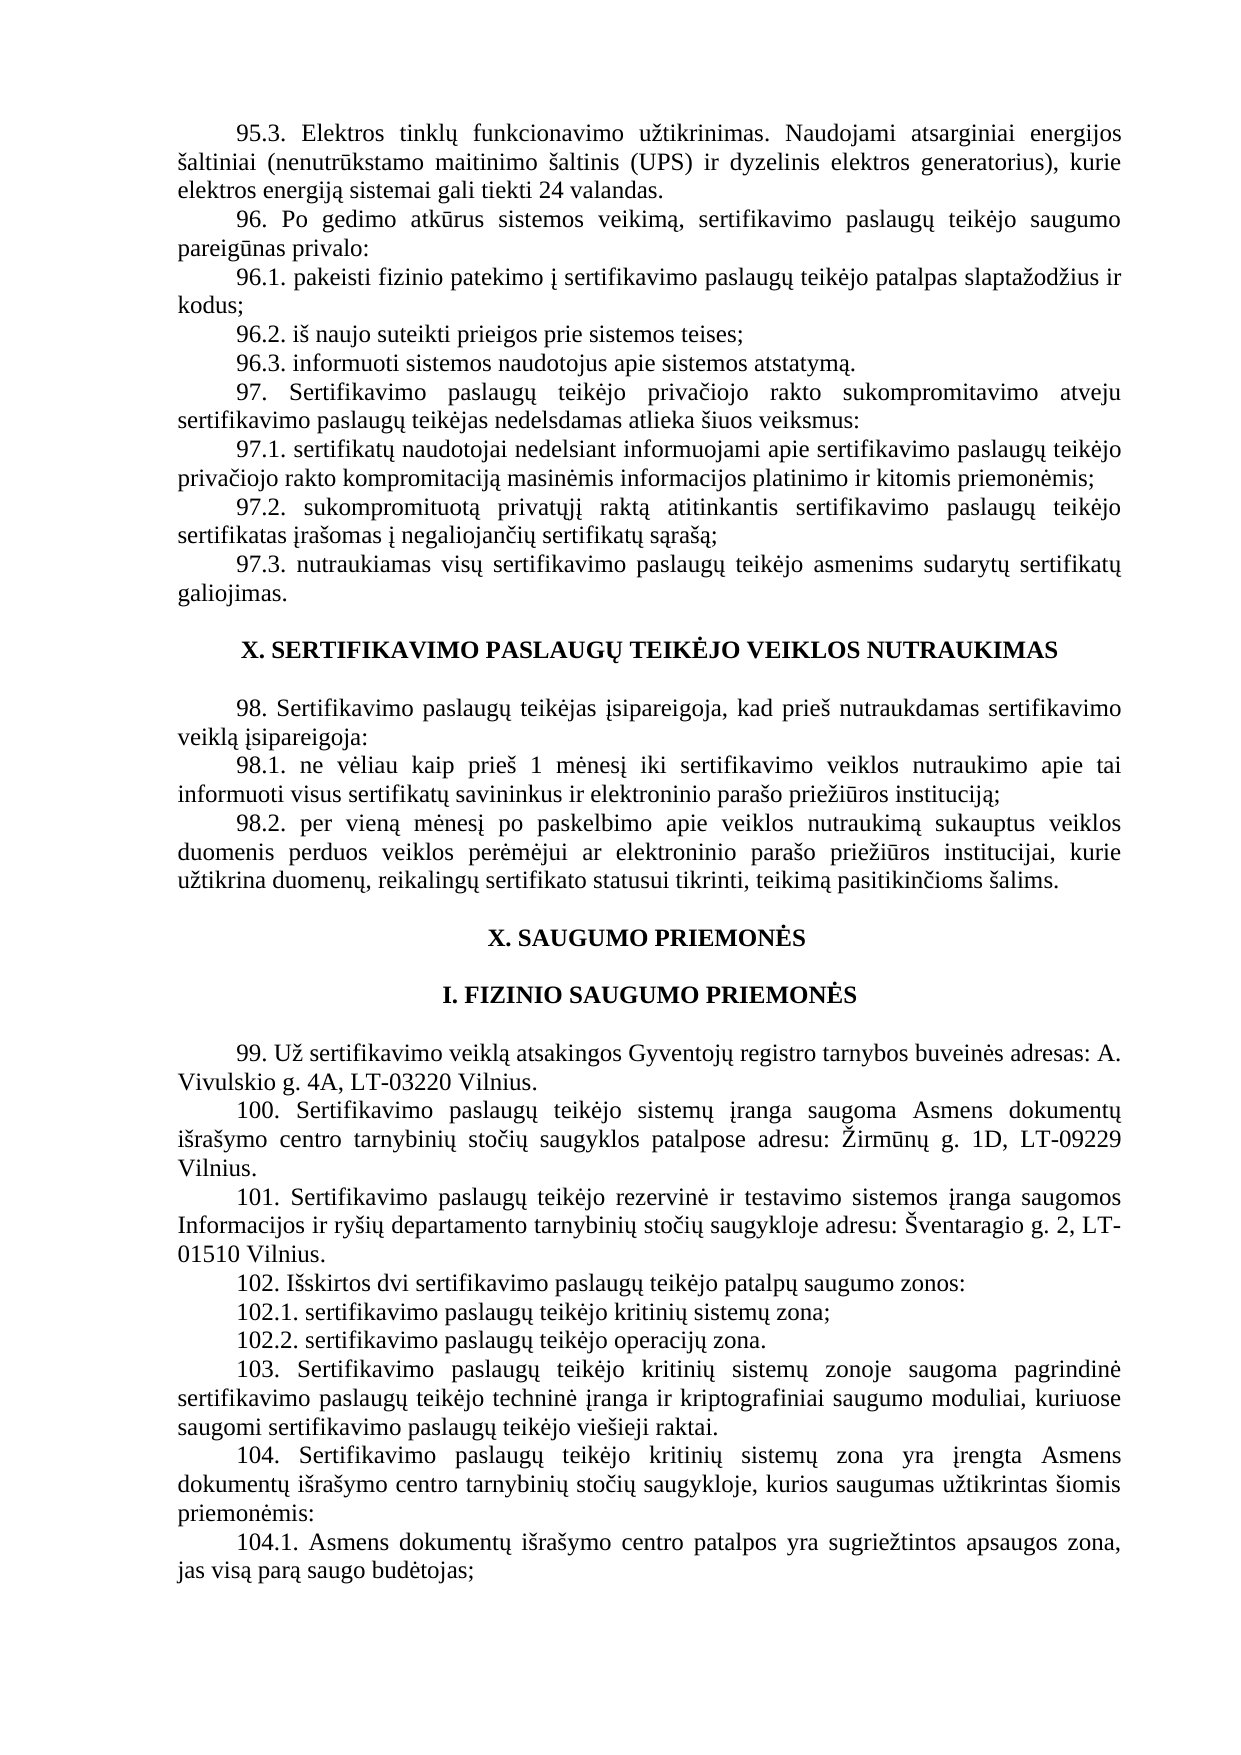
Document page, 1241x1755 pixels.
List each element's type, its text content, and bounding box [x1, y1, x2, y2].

text 103. Sertifikavimo paslaugų teikėjo kritinių sistemų zonoje saugoma pagrindinė sertifikavimo paslaugų teikėjo techninė įranga ir kriptografiniai saugumo moduliai, kuriuose saugomi sertifikavimo paslaugų teikėjo viešieji raktai. [177, 1354, 1122, 1441]
text 97.3. nutraukiamas visų sertifikavimo paslaugų teikėjo asmenims sudarytų sertifikatų galiojimas. [177, 549, 1122, 607]
text 102. Išskirtos dvi sertifikavimo paslaugų teikėjo patalpų saugumo zonos: [177, 1268, 1122, 1297]
text 102.1. sertifikavimo paslaugų teikėjo kritinių sistemų zona; [177, 1297, 1122, 1326]
text 98.2. per vieną mėnesį po paskelbimo apie veiklos nutraukimą sukauptus veiklos duomenis perduos veiklos perėmėjui ar elektroninio parašo priežiūros institucijai, kurie užtikrina duomenų, reikalingų sertifikato statusui tikrinti, teikimą pasitikinčioms šalims. [177, 808, 1122, 894]
text 95.3. Elektros tinklų funkcionavimo užtikrinimas. Naudojami atsarginiai energijos šaltiniai (nenutrūkstamo maitinimo šaltinis (UPS) ir dyzelinis elektros generatorius), kurie elektros energiją sistemai gali tiekti 24 valandas. [177, 118, 1122, 204]
text 97. Sertifikavimo paslaugų teikėjo privačiojo rakto sukompromitavimo atveju sertifikavimo paslaugų teikėjas nedelsdamas atlieka šiuos veiksmus: [177, 377, 1122, 434]
text 104.1. Asmens dokumentų išrašymo centro patalpos yra sugriežtintos apsaugos zona, jas visą parą saugo budėtojas; [177, 1527, 1122, 1584]
text X. SERTIFIKAVIMO PASLAUGŲ TEIKĖJO VEIKLOS NUTRAUKIMAS [177, 636, 1122, 664]
text 100. Sertifikavimo paslaugų teikėjo sistemų įranga saugoma Asmens dokumentų išrašymo centro tarnybinių stočių saugyklos patalpose adresu: Žirmūnų g. 1D, LT-09229 Vilnius. [177, 1096, 1122, 1182]
text 97.2. sukompromituotą privatųjį raktą atitinkantis sertifikavimo paslaugų teikėjo sertifikatas įrašomas į negaliojančių sertifikatų sąrašą; [177, 492, 1122, 549]
text 102.2. sertifikavimo paslaugų teikėjo operacijų zona. [177, 1326, 1122, 1354]
text 96.3. informuoti sistemos naudotojus apie sistemos atstatymą. [177, 348, 1122, 377]
text 98. Sertifikavimo paslaugų teikėjas įsipareigoja, kad prieš nutraukdamas sertifikavimo veiklą įsipareigoja: [177, 693, 1122, 751]
text 104. Sertifikavimo paslaugų teikėjo kritinių sistemų zona yra įrengta Asmens dokumentų išrašymo centro tarnybinių stočių saugykloje, kurios saugumas užtikrintas šiomis priemonėmis: [177, 1441, 1122, 1527]
text 97.1. sertifikatų naudotojai nedelsiant informuojami apie sertifikavimo paslaugų teikėjo privačiojo rakto kompromitaciją masinėmis informacijos platinimo ir kitomis priemonėmis; [177, 434, 1122, 492]
text X. SAUGUMO PRIEMONĖS [177, 923, 1122, 952]
text 96.2. iš naujo suteikti prieigos prie sistemos teises; [177, 319, 1122, 348]
text 98.1. ne vėliau kaip prieš 1 mėnesį iki sertifikavimo veiklos nutraukimo apie tai informuoti visus sertifikatų savininkus ir elektroninio parašo priežiūros instituciją; [177, 751, 1122, 808]
text 99. Už sertifikavimo veiklą atsakingos Gyventojų registro tarnybos buveinės adresas: A. Vivulskio g. 4A, LT-03220 Vilnius. [177, 1038, 1122, 1096]
text 101. Sertifikavimo paslaugų teikėjo rezervinė ir testavimo sistemos įranga saugomos Informacijos ir ryšių departamento tarnybinių stočių saugykloje adresu: Šventaragio g. 2, LT-01510 Vilnius. [177, 1182, 1122, 1268]
text 96.1. pakeisti fizinio patekimo į sertifikavimo paslaugų teikėjo patalpas slaptažodžius ir kodus; [177, 262, 1122, 319]
text 96. Po gedimo atkūrus sistemos veikimą, sertifikavimo paslaugų teikėjo saugumo pareigūnas privalo: [177, 204, 1122, 262]
text I. FIZINIO SAUGUMO PRIEMONĖS [177, 981, 1122, 1009]
